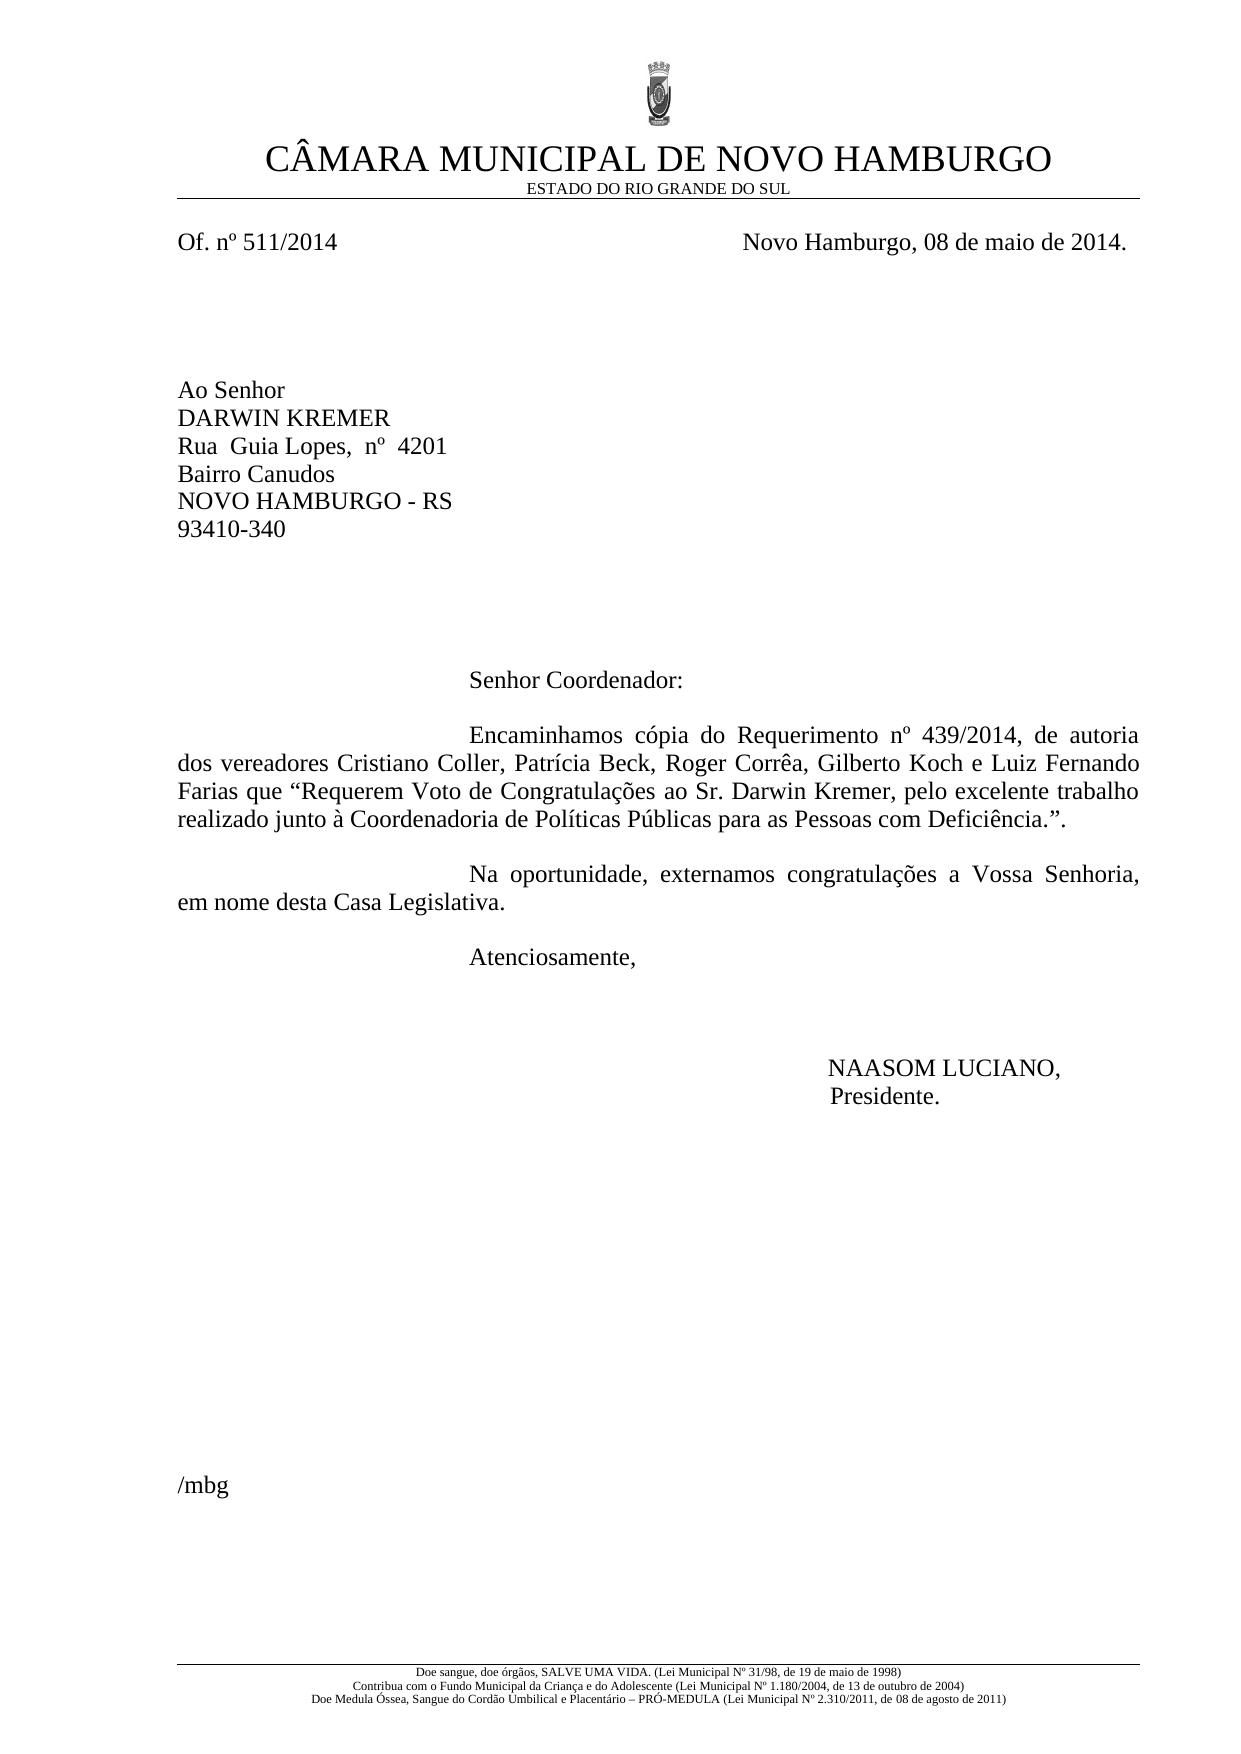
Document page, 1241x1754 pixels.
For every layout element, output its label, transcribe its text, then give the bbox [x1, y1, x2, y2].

text Of. nº 511/2014 Novo Hamburgo, 08 de maio de 2014. [177, 228, 1140, 256]
text DARWIN KREMER [177, 404, 1140, 432]
text NAASOM LUCIANO, [828, 1054, 1140, 1082]
text Na oportunidade, externamos congratulações a Vossa Senhoria, em nome desta Casa Legislativa. [177, 860, 1140, 916]
text Senhor Coordenador: [177, 666, 1140, 694]
text Bairro Canudos [177, 460, 1140, 487]
text NOVO HAMBURGO - RS [177, 487, 1140, 515]
text Ao Senhor [177, 377, 1140, 404]
text 93410-340 [177, 515, 1140, 543]
text Presidente. [823, 1082, 1140, 1109]
text /mbg [177, 1471, 1140, 1499]
text Atenciosamente, [177, 943, 1140, 971]
text Encaminhamos cópia do Requerimento nº 439/2014, de autoria dos vereadores Cristiano Coller, Patrícia Beck, Roger Corrêa, Gilberto Koch e Luiz Fernando Farias que “Requerem Voto de Congratulações ao Sr. Darwin Kremer, pelo excelente trabalho realizado junto à Coordenadoria de Políticas Públicas para as Pessoas com Deficiência.”. [177, 722, 1140, 832]
text Rua Guia Lopes, nº 4201 [177, 432, 1140, 460]
